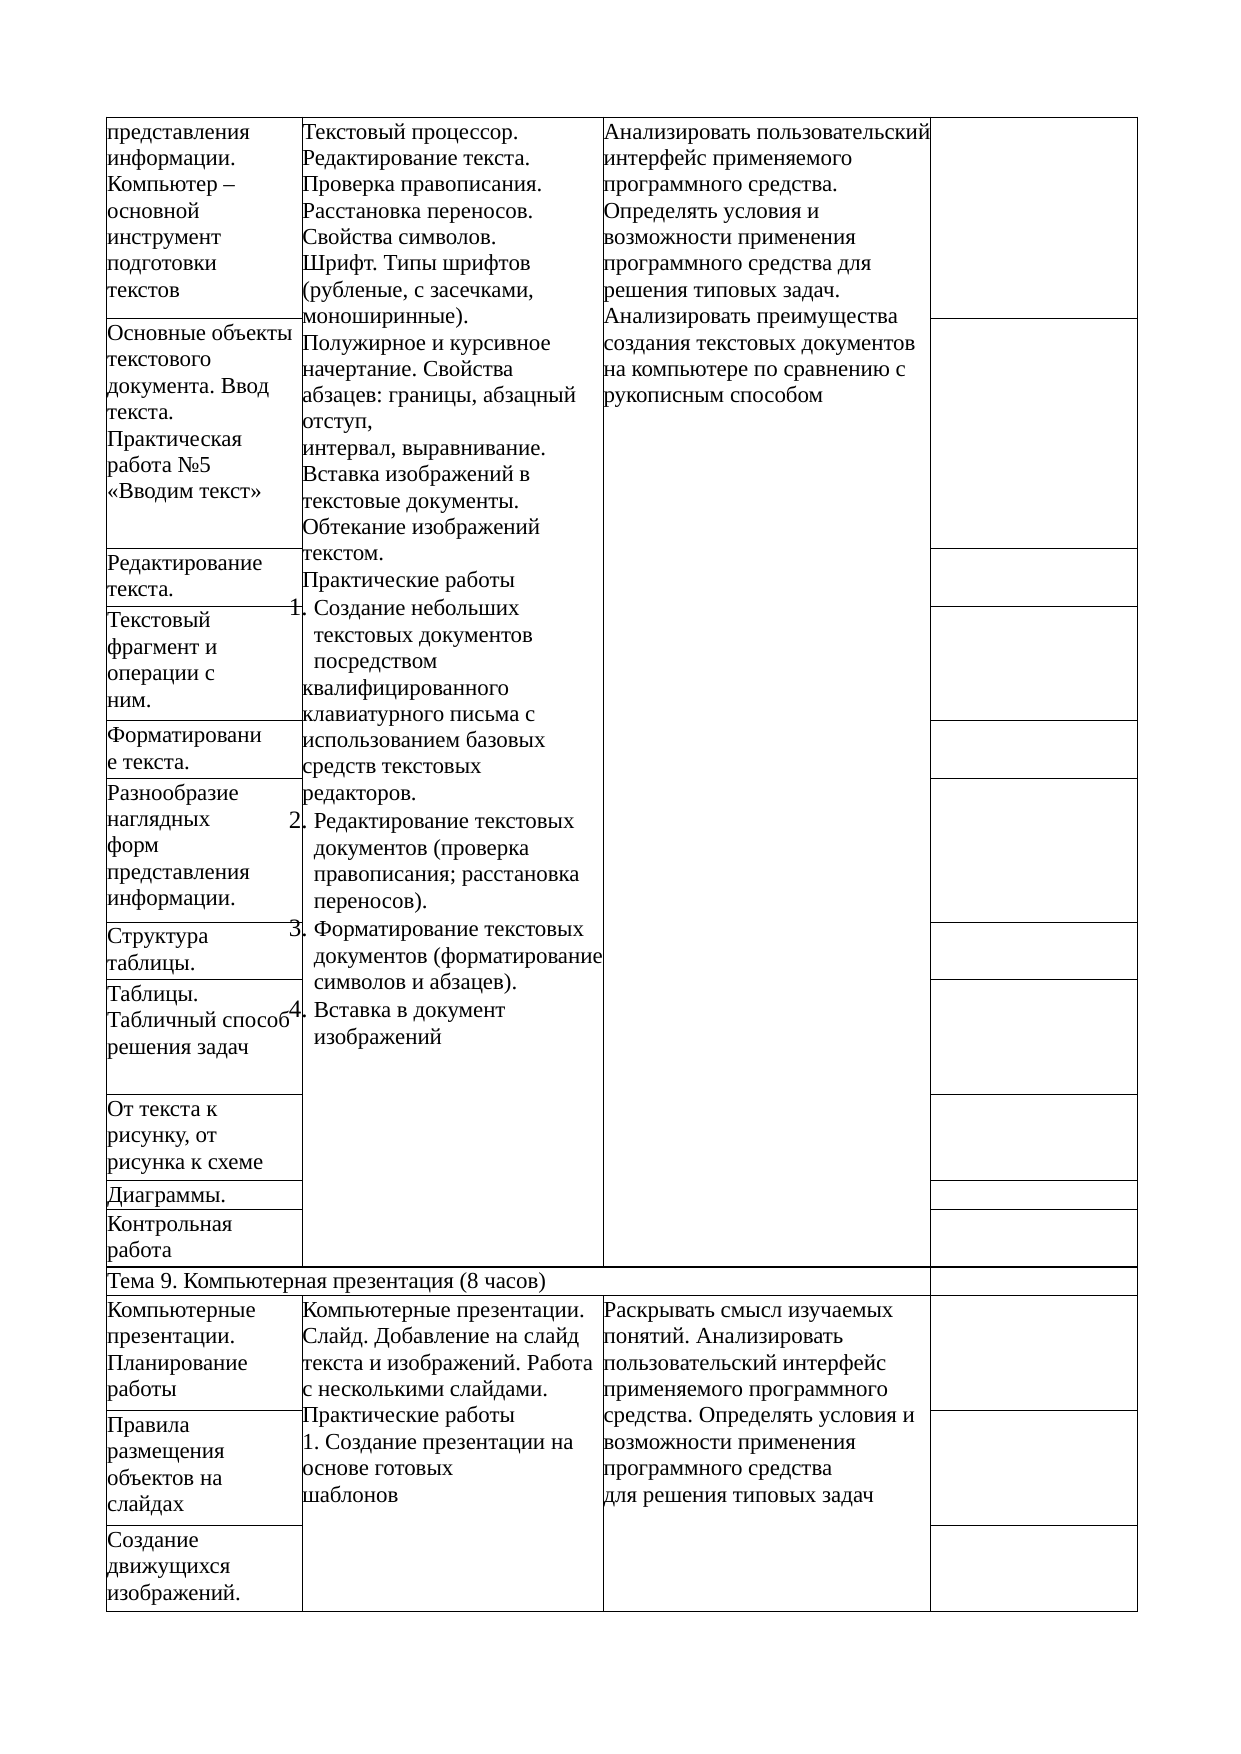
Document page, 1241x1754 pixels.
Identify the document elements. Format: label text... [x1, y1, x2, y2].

table_cell [931, 1210, 1137, 1266]
table_cell Таблицы. Табличный способ решения задач [107, 980, 302, 1094]
table_cell [931, 980, 1137, 1094]
table_cell [931, 1411, 1137, 1525]
table_cell [931, 607, 1137, 720]
table_cell Создание движущихся изображений. [107, 1526, 302, 1611]
table_cell Контрольная работа [107, 1210, 302, 1266]
table_cell Тема 9. Компьютерная презентация (8 часов) [107, 1268, 930, 1295]
table_cell Разнообразие наглядных форм представления информации. [107, 779, 302, 922]
table_cell [931, 721, 1137, 778]
table_cell Основные объекты текстового документа. Ввод текста. Практическая работа №5 «Вводим текст» [107, 319, 302, 548]
table_cell От текста к рисунку, от рисунка к схеме [107, 1095, 302, 1180]
table_cell Редактирование текста. [107, 549, 302, 606]
table_cell [931, 1095, 1137, 1180]
table_header Текстовый процессор. Редактирование текста. Проверка правописания. Расстановка переносов. Свойства символов. Шрифт. Типы шрифтов (рубленые, с засечками, моноширинные). Полужирное и курсивное начертание. Свойства абзацев: границы, абзацный отступ, интервал, выравнивание. Вставка изображений в текстовые документы. Обтекание изображений текстом. Практические работы Создание небольших текстовых документов посредством квалифицированного клавиатурного письма с использованием базовых средств текстовых редакторов. Редактирование текстовых документов (проверка правописания; расстановка переносов). Форматирование текстовых документов (форматирование символов и абзацев). Вставка в документ изображений [303, 118, 603, 1266]
table_cell [931, 1296, 1137, 1410]
table_cell [931, 549, 1137, 606]
table_cell [931, 1268, 1137, 1295]
table_header Анализировать пользовательский интерфейс применяемого программного средства. Определять условия и возможности применения программного средства для решения типовых задач. Анализировать преимущества создания текстовых документов на компьютере по сравнению с рукописным способом [604, 118, 930, 1266]
table_cell Правила размещения объектов на слайдах [107, 1411, 302, 1525]
table_cell Компьютерные презентации. Слайд. Добавление на слайд текста и изображений. Работа с несколькими слайдами. Практические работы 1. Создание презентации на основе готовых шаблонов [303, 1296, 603, 1611]
table_cell [931, 319, 1137, 548]
table_header [931, 118, 1137, 318]
table_cell Форматировани е текста. [107, 721, 302, 778]
table_cell Раскрывать смысл изучаемых понятий. Анализировать пользовательский интерфейс применяемого программного средства. Определять условия и возможности применения программного средства для решения типовых задач [604, 1296, 930, 1611]
table_cell [931, 779, 1137, 922]
table_cell [931, 1181, 1137, 1209]
table_cell Структура таблицы. [107, 923, 302, 979]
table_cell Компьютерные презентации. Планирование работы [107, 1296, 302, 1410]
table_header представления информации. Компьютер – основной инструмент подготовки текстов [107, 118, 302, 318]
table_cell [931, 923, 1137, 979]
table_cell Текстовый фрагмент и операции с ним. [107, 607, 302, 720]
table_cell Диаграммы. [107, 1181, 302, 1209]
table_cell [931, 1526, 1137, 1611]
